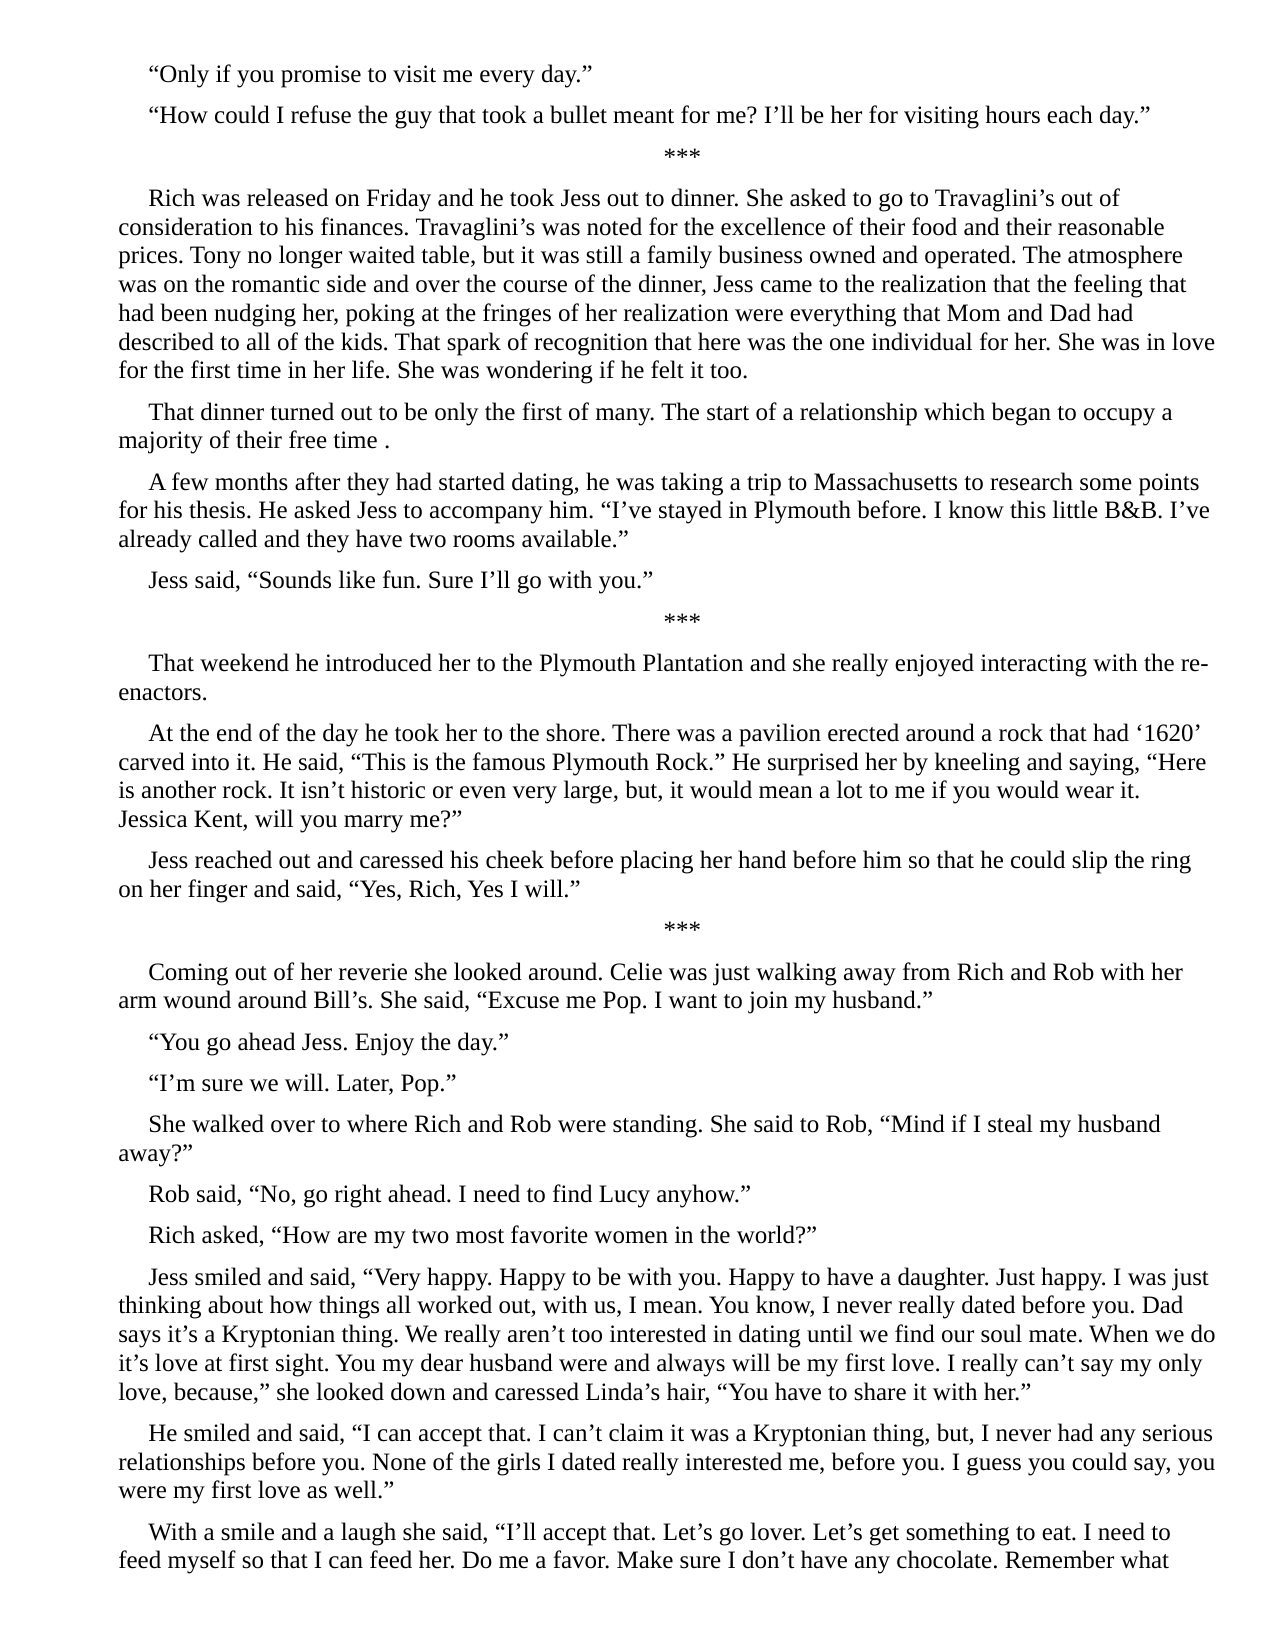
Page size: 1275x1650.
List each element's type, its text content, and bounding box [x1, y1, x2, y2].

text With a smile and a laugh she said, “I’ll accept that. Let’s go lover. Let’s get something to eat. I need to feed myself so that I can feed her. Do me a favor. Make sure I don’t have any chocolate. Remember what [118, 1517, 1216, 1574]
text “I’m sure we will. Later, Pop.” [118, 1068, 1216, 1097]
text A few months after they had started dating, he was taking a trip to Massachusetts to research some points for his thesis. He asked Jess to accompany him. “I’ve stayed in Plymouth before. I know this little B&B. I’ve already called and they have two rooms available.” [118, 467, 1216, 553]
text *** [118, 142, 1216, 170]
text Jess reached out and caressed his cheek before placing her hand before him so that he could slip the ring on her finger and said, “Yes, Rich, Yes I will.” [118, 845, 1216, 903]
text That dinner turned out to be only the first of many. The start of a relationship which began to occupy a majority of their free time . [118, 397, 1216, 454]
text “You go ahead Jess. Enjoy the day.” [118, 1027, 1216, 1055]
text That weekend he introduced her to the Plymouth Plantation and she really enjoyed interacting with the re-enactors. [118, 648, 1216, 705]
text He smiled and said, “I can accept that. I can’t claim it was a Kryptonian thing, but, I never had any serious relationships before you. None of the girls I dated really interested me, before you. I guess you could say, you were my first love as well.” [118, 1418, 1216, 1504]
text Coming out of her reverie she looked around. Celie was just walking away from Rich and Rob with her arm wound around Bill’s. She said, “Excuse me Pop. I want to join my husband.” [118, 957, 1216, 1014]
text Rich asked, “How are my two most favorite women in the world?” [118, 1220, 1216, 1249]
text At the end of the day he took her to the shore. There was a pavilion erected around a rock that had ‘1620’ carved into it. He said, “This is the famous Plymouth Rock.” He surprised her by kneeling and saying, “Here is another rock. It isn’t historic or even very large, but, it would mean a lot to me if you would wear it. Jessica Kent, will you marry me?” [118, 718, 1216, 833]
text Jess said, “Sounds like fun. Sure I’ll go with you.” [118, 565, 1216, 594]
text “Only if you promise to visit me every day.” [118, 59, 1216, 88]
text *** [118, 607, 1216, 635]
text *** [118, 915, 1216, 944]
text She walked over to where Rich and Rob were standing. She said to Rob, “Mind if I steal my husband away?” [118, 1109, 1216, 1167]
text Rich was released on Friday and he took Jess out to dinner. She asked to go to Travaglini’s out of consideration to his finances. Travaglini’s was noted for the excellence of their food and their reasonable prices. Tony no longer waited table, but it was still a family business owned and operated. The atmosphere was on the romantic side and over the course of the dinner, Jess came to the realization that the feeling that had been nudging her, poking at the fringes of her realization were everything that Mom and Dad had described to all of the kids. That spark of recognition that here was the one individual for her. She was in love for the first time in her life. She was wondering if he felt it too. [118, 183, 1216, 384]
text “How could I refuse the guy that took a bullet meant for me? I’ll be her for visiting hours each day.” [118, 100, 1216, 129]
text Jess smiled and said, “Very happy. Happy to be with you. Happy to have a daughter. Just happy. I was just thinking about how things all worked out, with us, I mean. You know, I never really dated before you. Dad says it’s a Kryptonian thing. We really aren’t too interested in dating until we find our soul mate. When we do it’s love at first sight. You my dear husband were and always will be my first love. I really can’t say my only love, because,” she looked down and caressed Linda’s hair, “You have to share it with her.” [118, 1262, 1216, 1405]
text Rob said, “No, go right ahead. I need to find Lucy anyhow.” [118, 1179, 1216, 1208]
